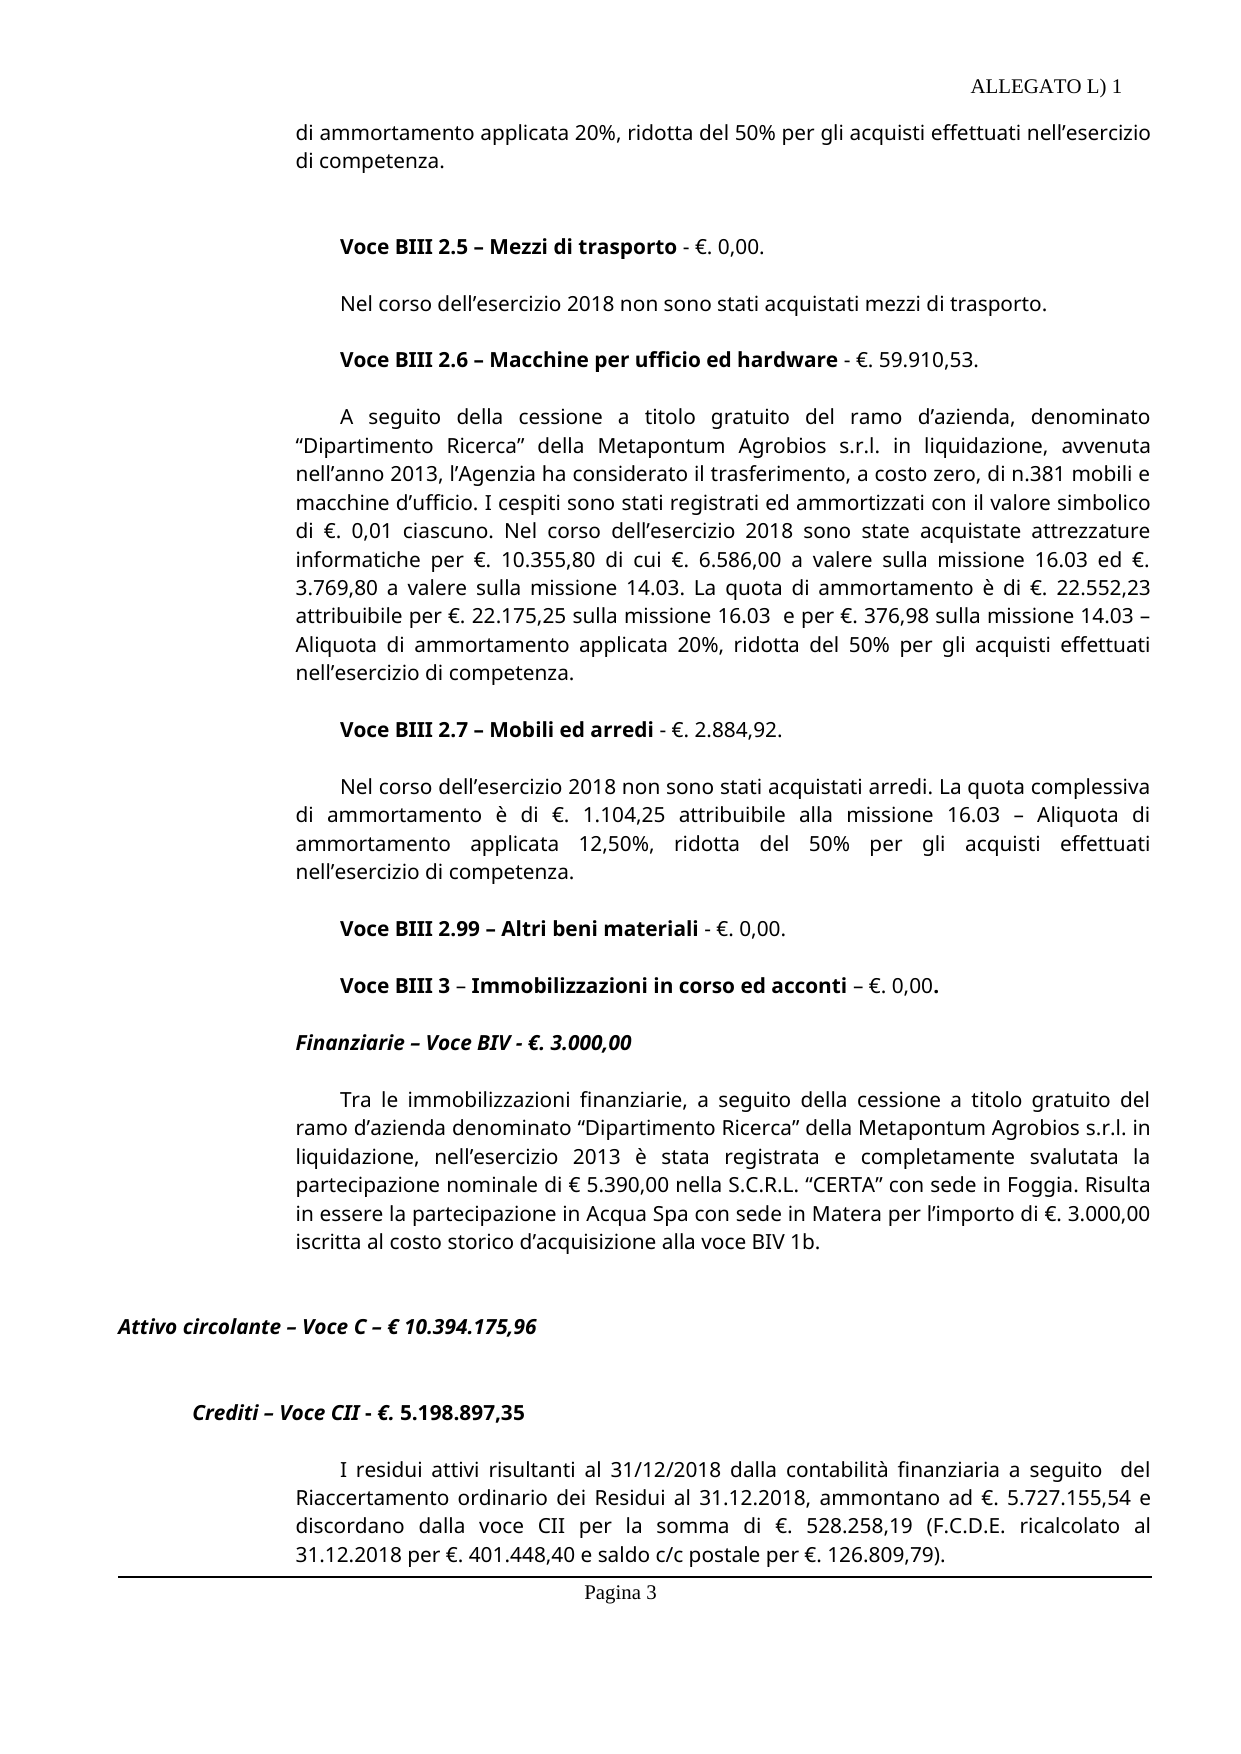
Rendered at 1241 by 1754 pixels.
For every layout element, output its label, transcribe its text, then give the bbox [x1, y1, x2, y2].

text Nel corso dell’esercizio 2018 non sono stati acquistati mezzi di trasporto. [295, 289, 1152, 317]
text di ammortamento applicata 20%, ridotta del 50% per gli acquisti effettuati nell’esercizio di competenza. [295, 118, 1152, 175]
text A seguito della cessione a titolo gratuito del ramo d’azienda, denominato “Dipartimento Ricerca” della Metapontum Agrobios s.r.l. in liquidazione, avvenuta nell’anno 2013, l’Agenzia ha considerato il trasferimento, a costo zero, di n.381 mobili e macchine d’ufficio. I cespiti sono stati registrati ed ammortizzati con il valore simbolico di €. 0,01 ciascuno. Nel corso dell’esercizio 2018 sono state acquistate attrezzature informatiche per €. 10.355,80 di cui €. 6.586,00 a valere sulla missione 16.03 ed €. 3.769,80 a valere sulla missione 14.03. La quota di ammortamento è di €. 22.552,23 attribuibile per €. 22.175,25 sulla missione 16.03 e per €. 376,98 sulla missione 14.03 – Aliquota di ammortamento applicata 20%, ridotta del 50% per gli acquisti effettuati nell’esercizio di competenza. [295, 402, 1152, 687]
text Voce BIII 2.5 – Mezzi di trasporto - €. 0,00. [295, 232, 1152, 260]
text Tra le immobilizzazioni finanziarie, a seguito della cessione a titolo gratuito del ramo d’azienda denominato “Dipartimento Ricerca” della Metapontum Agrobios s.r.l. in liquidazione, nell’esercizio 2013 è stata registrata e completamente svalutata la partecipazione nominale di € 5.390,00 nella S.C.R.L. “CERTA” con sede in Foggia. Risulta in essere la partecipazione in Acqua Spa con sede in Matera per l’importo di €. 3.000,00 iscritta al costo storico d’acquisizione alla voce BIV 1b. [295, 1085, 1152, 1256]
text Attivo circolante – Voce C – € 10.394.175,96 [118, 1312, 1152, 1341]
text Nel corso dell’esercizio 2018 non sono stati acquistati arredi. La quota complessiva di ammortamento è di €. 1.104,25 attribuibile alla missione 16.03 – Aliquota di ammortamento applicata 12,50%, ridotta del 50% per gli acquisti effettuati nell’esercizio di competenza. [295, 772, 1152, 886]
text I residui attivi risultanti al 31/12/2018 dalla contabilità finanziaria a seguito del Riaccertamento ordinario dei Residui al 31.12.2018, ammontano ad €. 5.727.155,54 e discordano dalla voce CII per la somma di €. 528.258,19 (F.C.D.E. ricalcolato al 31.12.2018 per €. 401.448,40 e saldo c/c postale per €. 126.809,79). [295, 1455, 1152, 1568]
text Voce BIII 2.6 – Macchine per ufficio ed hardware - €. 59.910,53. [295, 346, 1152, 374]
text Finanziarie – Voce BIV - €. 3.000,00 [295, 1028, 1152, 1057]
text Crediti – Voce CII - €. 5.198.897,35 [118, 1398, 1152, 1426]
text Voce BIII 2.7 – Mobili ed arredi - €. 2.884,92. [295, 715, 1152, 744]
text Voce BIII 2.99 – Altri beni materiali - €. 0,00. [295, 914, 1152, 943]
text Voce BIII 3 – Immobilizzazioni in corso ed acconti – €. 0,00. [295, 971, 1152, 1000]
